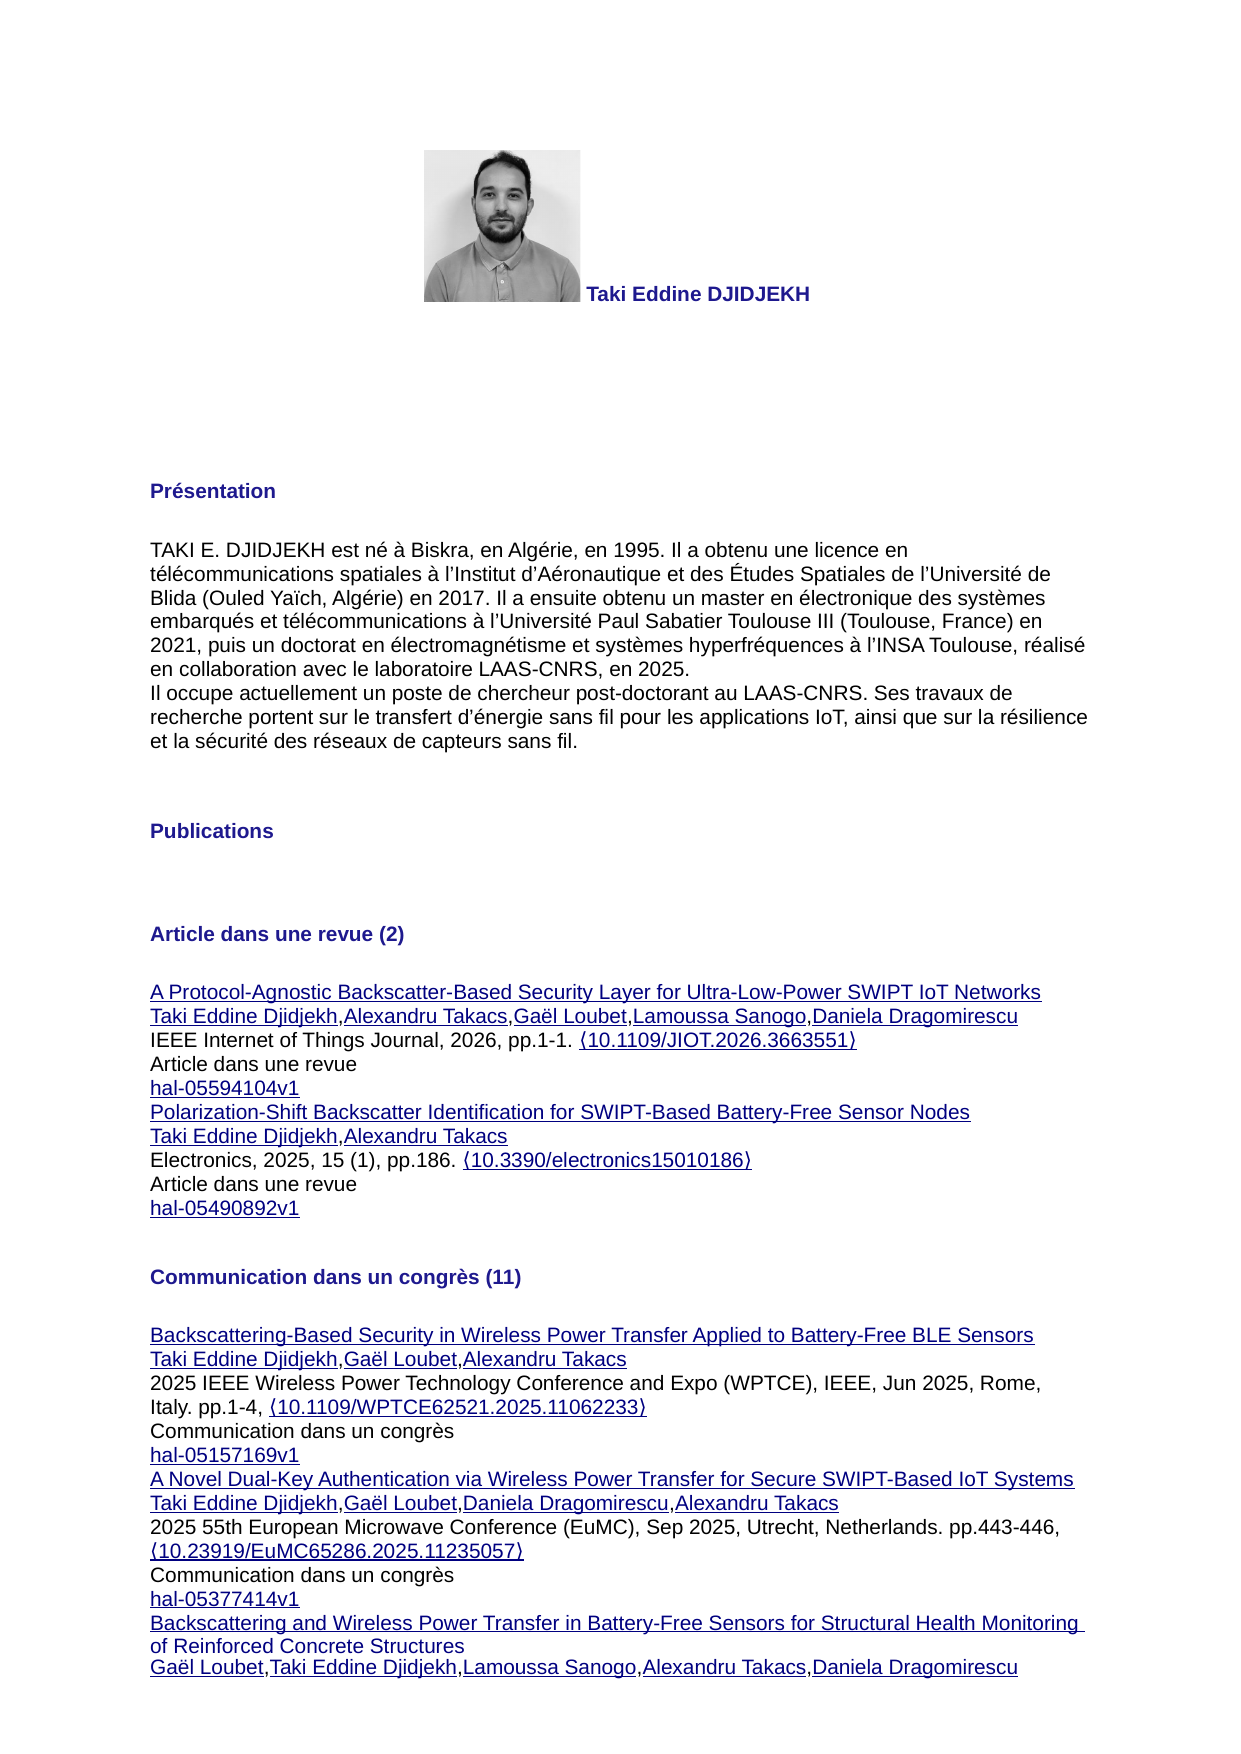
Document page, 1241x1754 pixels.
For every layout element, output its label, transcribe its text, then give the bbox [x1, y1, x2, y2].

table_cell Backscattering and Wireless Power Transfer in Battery-Free Sensors for Structural Health Monitoring of Reinforced Concrete Structures Gaël Loubet,Taki Eddine Djidjekh,Lamoussa Sanogo,Alexandru Takacs,Daniela Dragomirescu [150, 1610, 1090, 1679]
text Il occupe actuellement un poste de chercheur post-doctorant au LAAS-CNRS. Ses travaux de recherche portent sur le transfert d’énergie sans fil pour les applications IoT, ainsi que sur la résilience et la sécurité des réseaux de capteurs sans fil. [150, 681, 1090, 753]
subtitle Article dans une revue (2) [150, 922, 1090, 946]
table_header Backscattering-Based Security in Wireless Power Transfer Applied to Battery-Free BLE Sensors Taki Eddine Djidjekh,Gaël Loubet,Alexandru Takacs 2025 IEEE Wireless Power Technology Conference and Expo (WPTCE), IEEE, Jun 2025, Rome, Italy. pp.1-4, ⟨10.1109/WPTCE62521.2025.11062233⟩ Communication dans un congrès hal-05157169v1 [150, 1323, 1090, 1467]
picture [424, 150, 581, 302]
subtitle Présentation [150, 479, 1090, 503]
table_header A Protocol-Agnostic Backscatter-Based Security Layer for Ultra-Low-Power SWIPT IoT Networks Taki Eddine Djidjekh,Alexandru Takacs,Gaël Loubet,Lamoussa Sanogo,Daniela Dragomirescu IEEE Internet of Things Journal, 2026, pp.1-1. ⟨10.1109/JIOT.2026.3663551⟩ Article dans une revue hal-05594104v1 [150, 980, 1090, 1100]
table_cell A Novel Dual-Key Authentication via Wireless Power Transfer for Secure SWIPT-Based IoT Systems Taki Eddine Djidjekh,Gaël Loubet,Daniela Dragomirescu,Alexandru Takacs 2025 55th European Microwave Conference (EuMC), Sep 2025, Utrecht, Netherlands. pp.443-446, ⟨10.23919/EuMC65286.2025.11235057⟩ Communication dans un congrès hal-05377414v1 [150, 1467, 1090, 1610]
text TAKI E. DJIDJEKH est né à Biskra, en Algérie, en 1995. Il a obtenu une licence en télécommunications spatiales à l’Institut d’Aéronautique et des Études Spatiales de l’Université de Blida (Ouled Yaïch, Algérie) en 2017. Il a ensuite obtenu un master en électronique des systèmes embarqués et télécommunications à l’Université Paul Sabatier Toulouse III (Toulouse, France) en 2021, puis un doctorat en électromagnétisme et systèmes hyperfréquences à l’INSA Toulouse, réalisé en collaboration avec le laboratoire LAAS-CNRS, en 2025. [150, 537, 1090, 681]
subtitle Communication dans un congrès (11) [150, 1264, 1090, 1288]
subtitle Taki Eddine DJIDJEKH [150, 150, 1090, 306]
table_cell Polarization-Shift Backscatter Identification for SWIPT-Based Battery-Free Sensor Nodes Taki Eddine Djidjekh,Alexandru Takacs Electronics, 2025, 15 (1), pp.186. ⟨10.3390/electronics15010186⟩ Article dans une revue hal-05490892v1 [150, 1100, 1090, 1220]
subtitle Publications [150, 819, 1090, 843]
